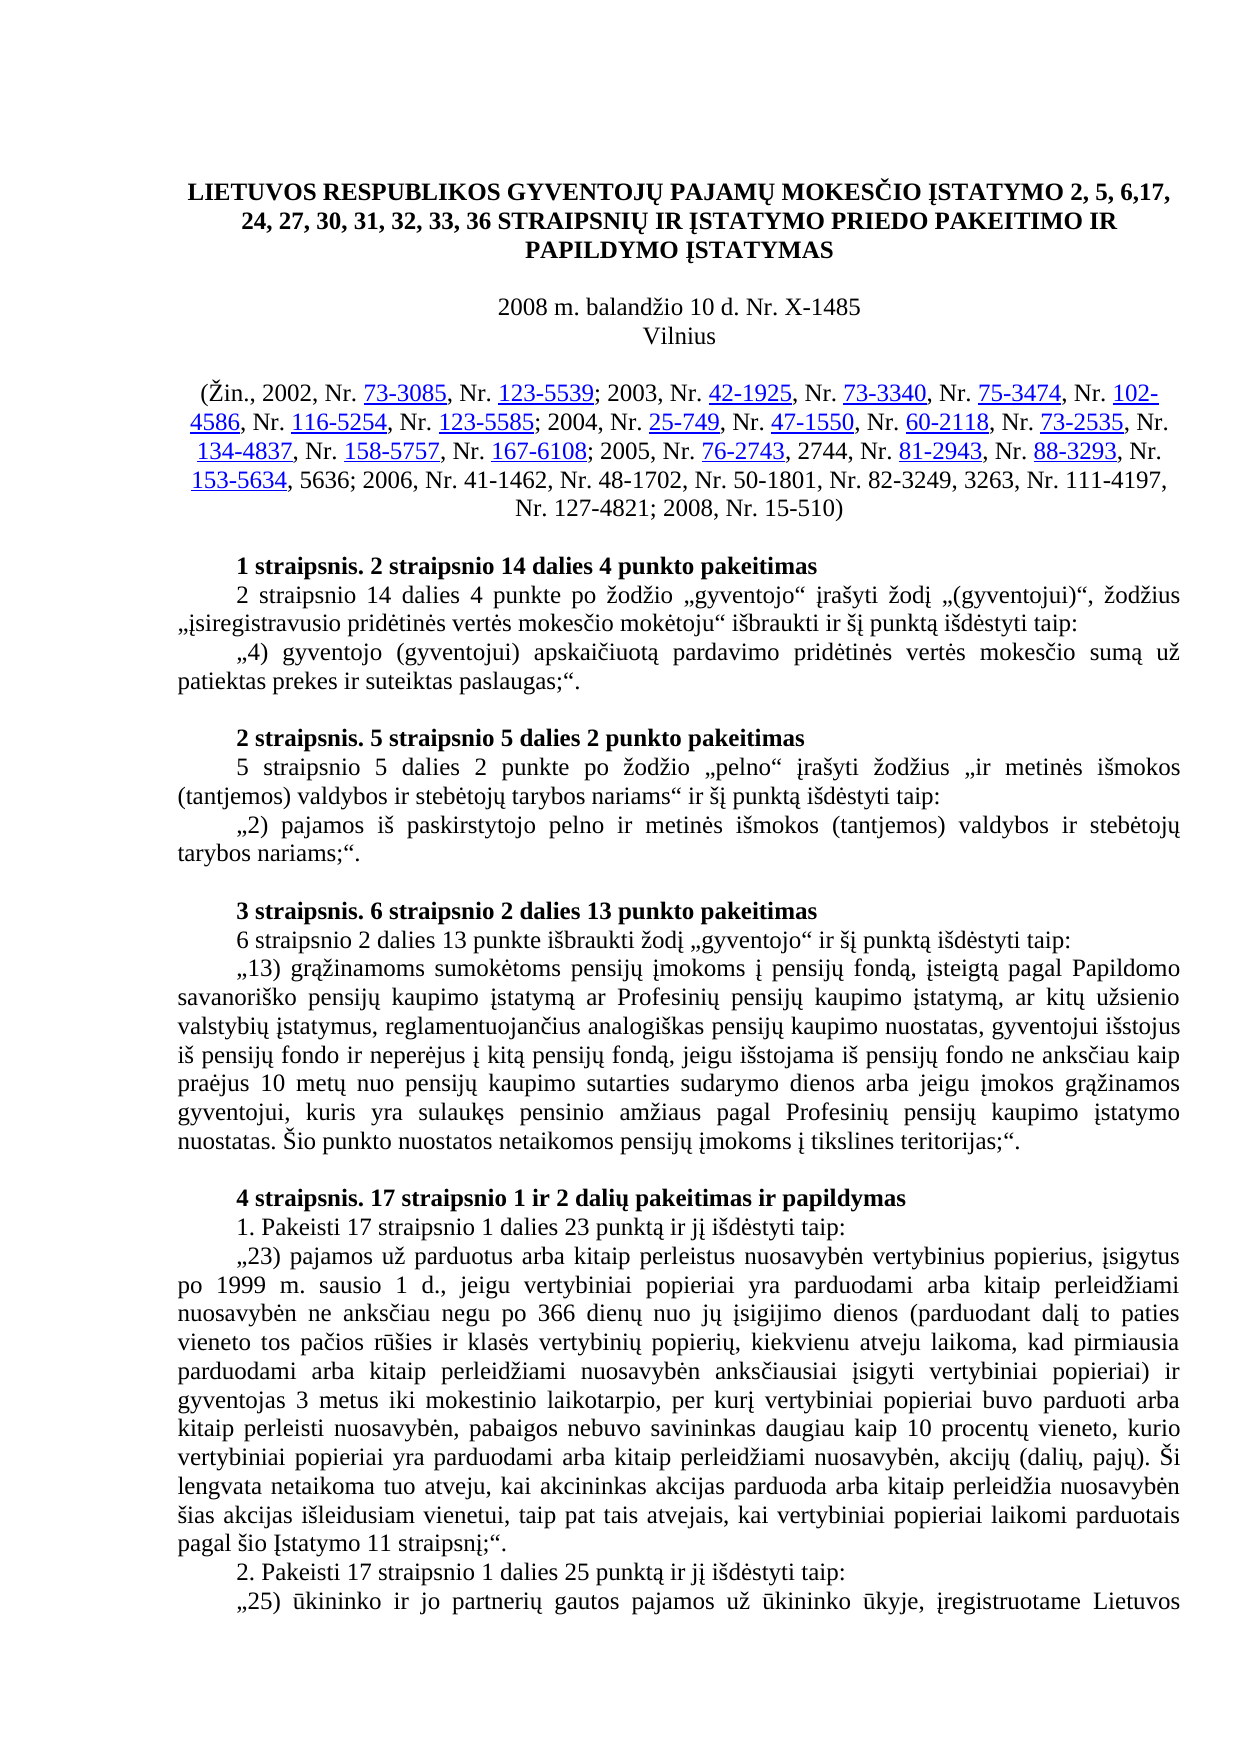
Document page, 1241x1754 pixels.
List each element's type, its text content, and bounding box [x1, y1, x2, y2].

text 1. Pakeisti 17 straipsnio 1 dalies 23 punktą ir jį išdėstyti taip: [177, 1212, 1181, 1241]
text 4 straipsnis. 17 straipsnio 1 ir 2 dalių pakeitimas ir papildymas [177, 1183, 1181, 1212]
text 1 straipsnis. 2 straipsnio 14 dalies 4 punkto pakeitimas [177, 551, 1181, 580]
text 6 straipsnio 2 dalies 13 punkte išbraukti žodį „gyventojo“ ir šį punktą išdėstyti taip: [177, 925, 1181, 953]
text „4) gyventojo (gyventojui) apskaičiuotą pardavimo pridėtinės vertės mokesčio sumą už patiektas prekes ir suteiktas paslaugas;“. [177, 637, 1181, 695]
text Vilnius [177, 321, 1181, 350]
text „2) pajamos iš paskirstytojo pelno ir metinės išmokos (tantjemos) valdybos ir stebėtojų tarybos nariams;“. [177, 810, 1181, 867]
text 5 straipsnio 5 dalies 2 punkte po žodžio „pelno“ įrašyti žodžius „ir metinės išmokos (tantjemos) valdybos ir stebėtojų tarybos nariams“ ir šį punktą išdėstyti taip: [177, 752, 1181, 810]
text „23) pajamos už parduotus arba kitaip perleistus nuosavybėn vertybinius popierius, įsigytus po 1999 m. sausio 1 d., jeigu vertybiniai popieriai yra parduodami arba kitaip perleidžiami nuosavybėn ne anksčiau negu po 366 dienų nuo jų įsigijimo dienos (parduodant dalį to paties vieneto tos pačios rūšies ir klasės vertybinių popierių, kiekvienu atveju laikoma, kad pirmiausia parduodami arba kitaip perleidžiami nuosavybėn anksčiausiai įsigyti vertybiniai popieriai) ir gyventojas 3 metus iki mokestinio laikotarpio, per kurį vertybiniai popieriai buvo parduoti arba kitaip perleisti nuosavybėn, pabaigos nebuvo savininkas daugiau kaip 10 procentų vieneto, kurio vertybiniai popieriai yra parduodami arba kitaip perleidžiami nuosavybėn, akcijų (dalių, pajų). Ši lengvata netaikoma tuo atveju, kai akcininkas akcijas parduoda arba kitaip perleidžia nuosavybėn šias akcijas išleidusiam vienetui, taip pat tais atvejais, kai vertybiniai popieriai laikomi parduotais pagal šio Įstatymo 11 straipsnį;“. [177, 1241, 1181, 1557]
text 2008 m. balandžio 10 d. Nr. X-1485 [177, 292, 1181, 321]
text (Žin., 2002, Nr. 73-3085, Nr. 123-5539; 2003, Nr. 42-1925, Nr. 73-3340, Nr. 75-3474, Nr. 102-4586, Nr. 116-5254, Nr. 123-5585; 2004, Nr. 25-749, Nr. 47-1550, Nr. 60-2118, Nr. 73-2535, Nr. 134-4837, Nr. 158-5757, Nr. 167-6108; 2005, Nr. 76-2743, 2744, Nr. 81-2943, Nr. 88-3293, Nr. 153-5634, 5636; 2006, Nr. 41-1462, Nr. 48-1702, Nr. 50-1801, Nr. 82-3249, 3263, Nr. 111-4197, Nr. 127-4821; 2008, Nr. 15-510) [177, 378, 1181, 522]
text „25) ūkininko ir jo partnerių gautos pajamos už ūkininko ūkyje, įregistruotame Lietuvos [177, 1586, 1181, 1615]
text 2 straipsnis. 5 straipsnio 5 dalies 2 punkto pakeitimas [177, 723, 1181, 752]
text 3 straipsnis. 6 straipsnio 2 dalies 13 punkto pakeitimas [177, 896, 1181, 925]
text 2 straipsnio 14 dalies 4 punkte po žodžio „gyventojo“ įrašyti žodį „(gyventojui)“, žodžius „įsiregistravusio pridėtinės vertės mokesčio mokėtoju“ išbraukti ir šį punktą išdėstyti taip: [177, 580, 1181, 637]
text LIETUVOS RESPUBLIKOS GYVENTOJŲ PAJAMŲ MOKESČIO ĮSTATYMO 2, 5, 6,17, 24, 27, 30, 31, 32, 33, 36 STRAIPSNIŲ IR ĮSTATYMO PRIEDO PAKEITIMO IR PAPILDYMO ĮSTATYMAS [177, 177, 1181, 263]
text „13) grąžinamoms sumokėtoms pensijų įmokoms į pensijų fondą, įsteigtą pagal Papildomo savanoriško pensijų kaupimo įstatymą ar Profesinių pensijų kaupimo įstatymą, ar kitų užsienio valstybių įstatymus, reglamentuojančius analogiškas pensijų kaupimo nuostatas, gyventojui išstojus iš pensijų fondo ir neperėjus į kitą pensijų fondą, jeigu išstojama iš pensijų fondo ne anksčiau kaip praėjus 10 metų nuo pensijų kaupimo sutarties sudarymo dienos arba jeigu įmokos grąžinamos gyventojui, kuris yra sulaukęs pensinio amžiaus pagal Profesinių pensijų kaupimo įstatymo nuostatas. Šio punkto nuostatos netaikomos pensijų įmokoms į tikslines teritorijas;“. [177, 953, 1181, 1155]
text 2. Pakeisti 17 straipsnio 1 dalies 25 punktą ir jį išdėstyti taip: [177, 1557, 1181, 1586]
